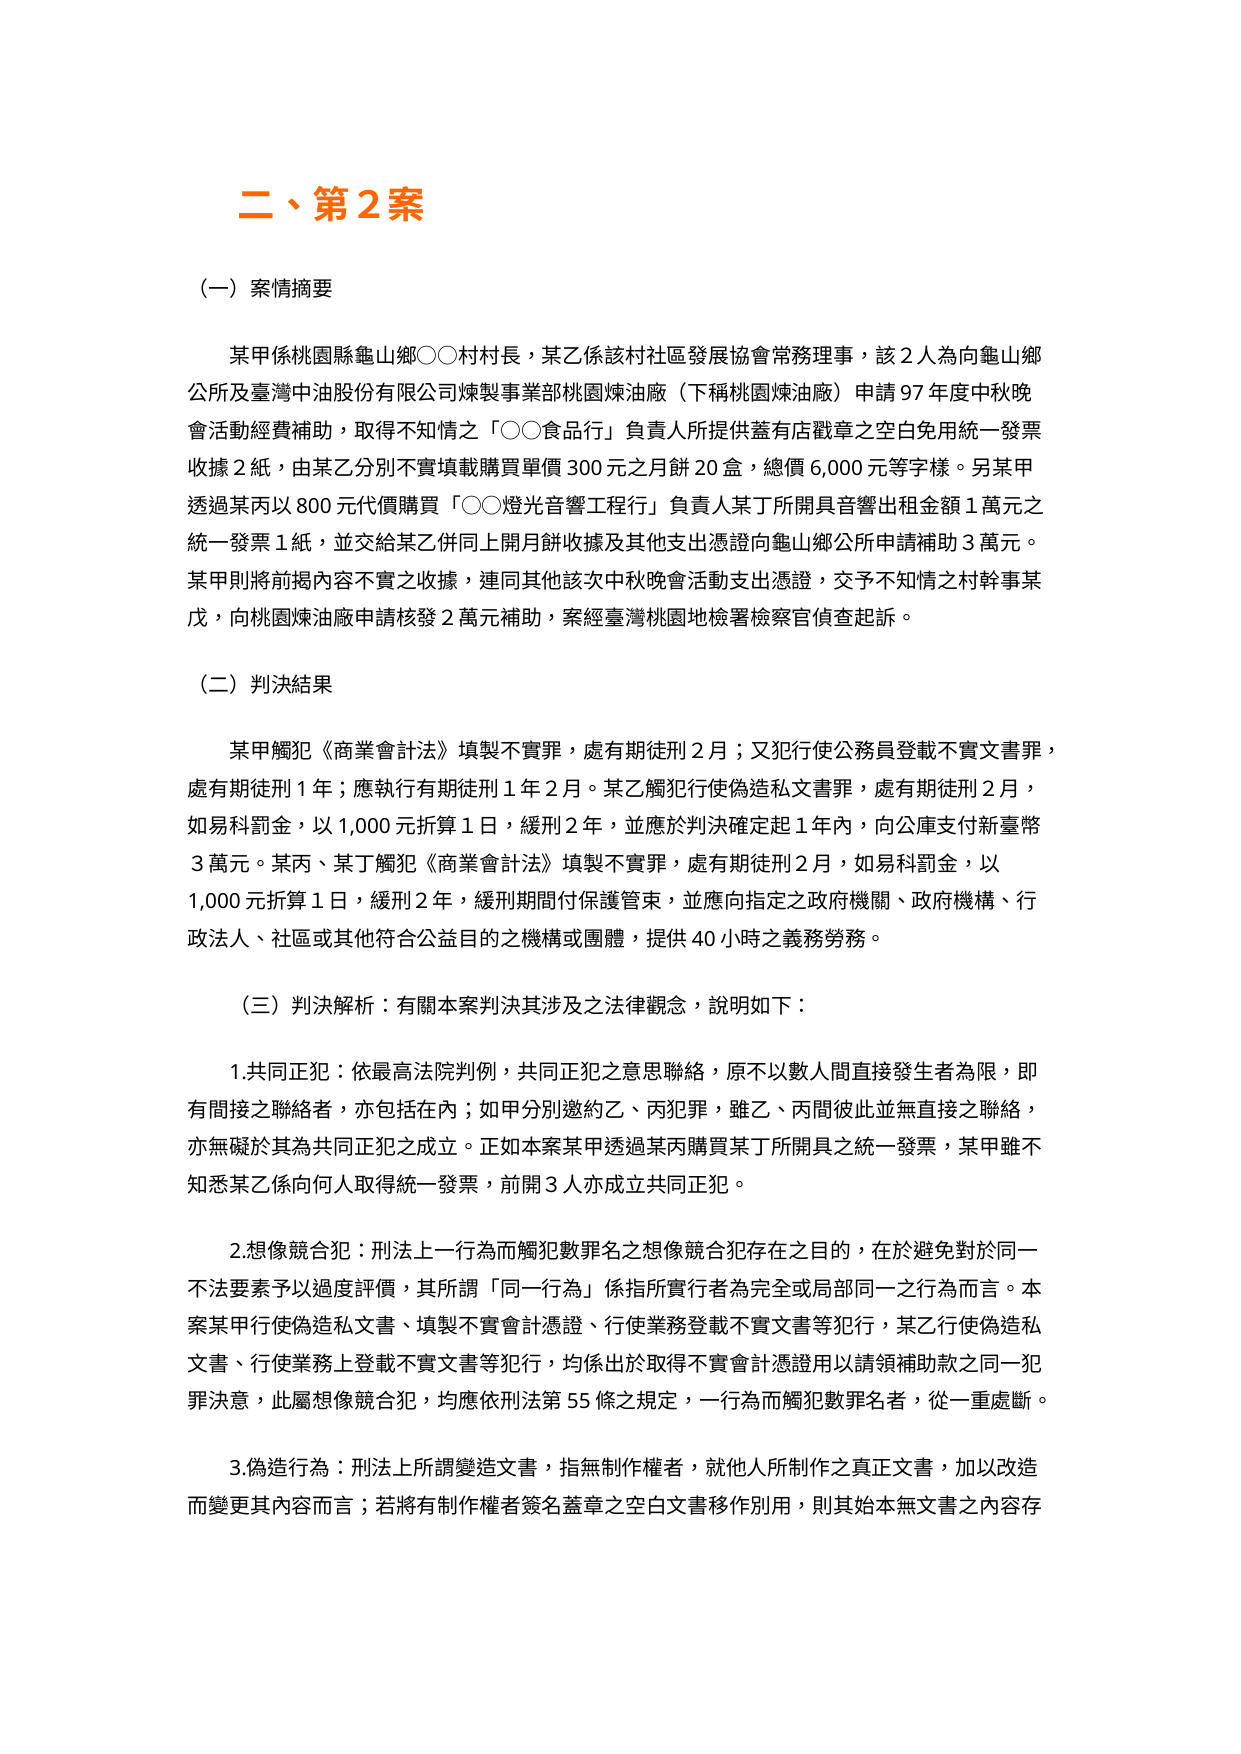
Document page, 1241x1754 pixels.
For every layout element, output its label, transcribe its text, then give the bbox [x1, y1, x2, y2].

text 1.共同正犯：依最高法院判例，共同正犯之意思聯絡，原不以數人間直接發生者為限，即有間接之聯絡者，亦包括在內；如甲分別邀約乙、丙犯罪，雖乙、丙間彼此並無直接之聯絡，亦無礙於其為共同正犯之成立。正如本案某甲透過某丙購買某丁所開具之統一發票，某甲雖不知悉某乙係向何人取得統一發票，前開３人亦成立共同正犯。 [187, 1052, 1053, 1202]
text 某甲係桃園縣龜山鄉○○村村長，某乙係該村社區發展協會常務理事，該２人為向龜山鄉公所及臺灣中油股份有限公司煉製事業部桃園煉油廠（下稱桃園煉油廠）申請97年度中秋晚會活動經費補助，取得不知情之「○○食品行」負責人所提供蓋有店戳章之空白免用統一發票收據２紙，由某乙分別不實填載購買單價300元之月餅20盒，總價6,000元等字樣。另某甲透過某丙以800元代價購買「○○燈光音響工程行」負責人某丁所開具音響出租金額１萬元之統一發票１紙，並交給某乙併同上開月餅收據及其他支出憑證向龜山鄉公所申請補助３萬元。某甲則將前揭內容不實之收據，連同其他該次中秋晚會活動支出憑證，交予不知情之村幹事某戊，向桃園煉油廠申請核發２萬元補助，案經臺灣桃園地檢署檢察官偵查起訴。 [187, 335, 1053, 635]
text （三）判決解析：有關本案判決其涉及之法律觀念，說明如下： [187, 985, 1053, 1023]
text （一）案情摘要 [187, 269, 1053, 306]
text 某甲觸犯《商業會計法》填製不實罪，處有期徒刑２月；又犯行使公務員登載不實文書罪，處有期徒刑1年；應執行有期徒刑１年２月。某乙觸犯行使偽造私文書罪，處有期徒刑２月，如易科罰金，以1,000元折算１日，緩刑２年，並應於判決確定起１年內，向公庫支付新臺幣３萬元。某丙、某丁觸犯《商業會計法》填製不實罪，處有期徒刑２月，如易科罰金，以1,000元折算１日，緩刑２年，緩刑期間付保護管束，並應向指定之政府機關、政府機構、行政法人、社區或其他符合公益目的之機構或團體，提供40小時之義務勞務。 [187, 731, 1053, 956]
subtitle 二、第２案 [237, 164, 1053, 239]
text 3.偽造行為：刑法上所謂變造文書，指無制作權者，就他人所制作之真正文書，加以改造而變更其內容而言；若將有制作權者簽名蓋章之空白文書移作別用，則其始本無文書之內容存 [187, 1448, 1053, 1523]
text （二）判決結果 [187, 664, 1053, 702]
text 2.想像競合犯：刑法上一行為而觸犯數罪名之想像競合犯存在之目的，在於避免對於同一不法要素予以過度評價，其所謂「同一行為」係指所實行者為完全或局部同一之行為而言。本案某甲行使偽造私文書、填製不實會計憑證、行使業務登載不實文書等犯行，某乙行使偽造私文書、行使業務上登載不實文書等犯行，均係出於取得不實會計憑證用以請領補助款之同一犯罪決意，此屬想像競合犯，均應依刑法第55條之規定，一行為而觸犯數罪名者，從一重處斷。 [187, 1231, 1053, 1419]
